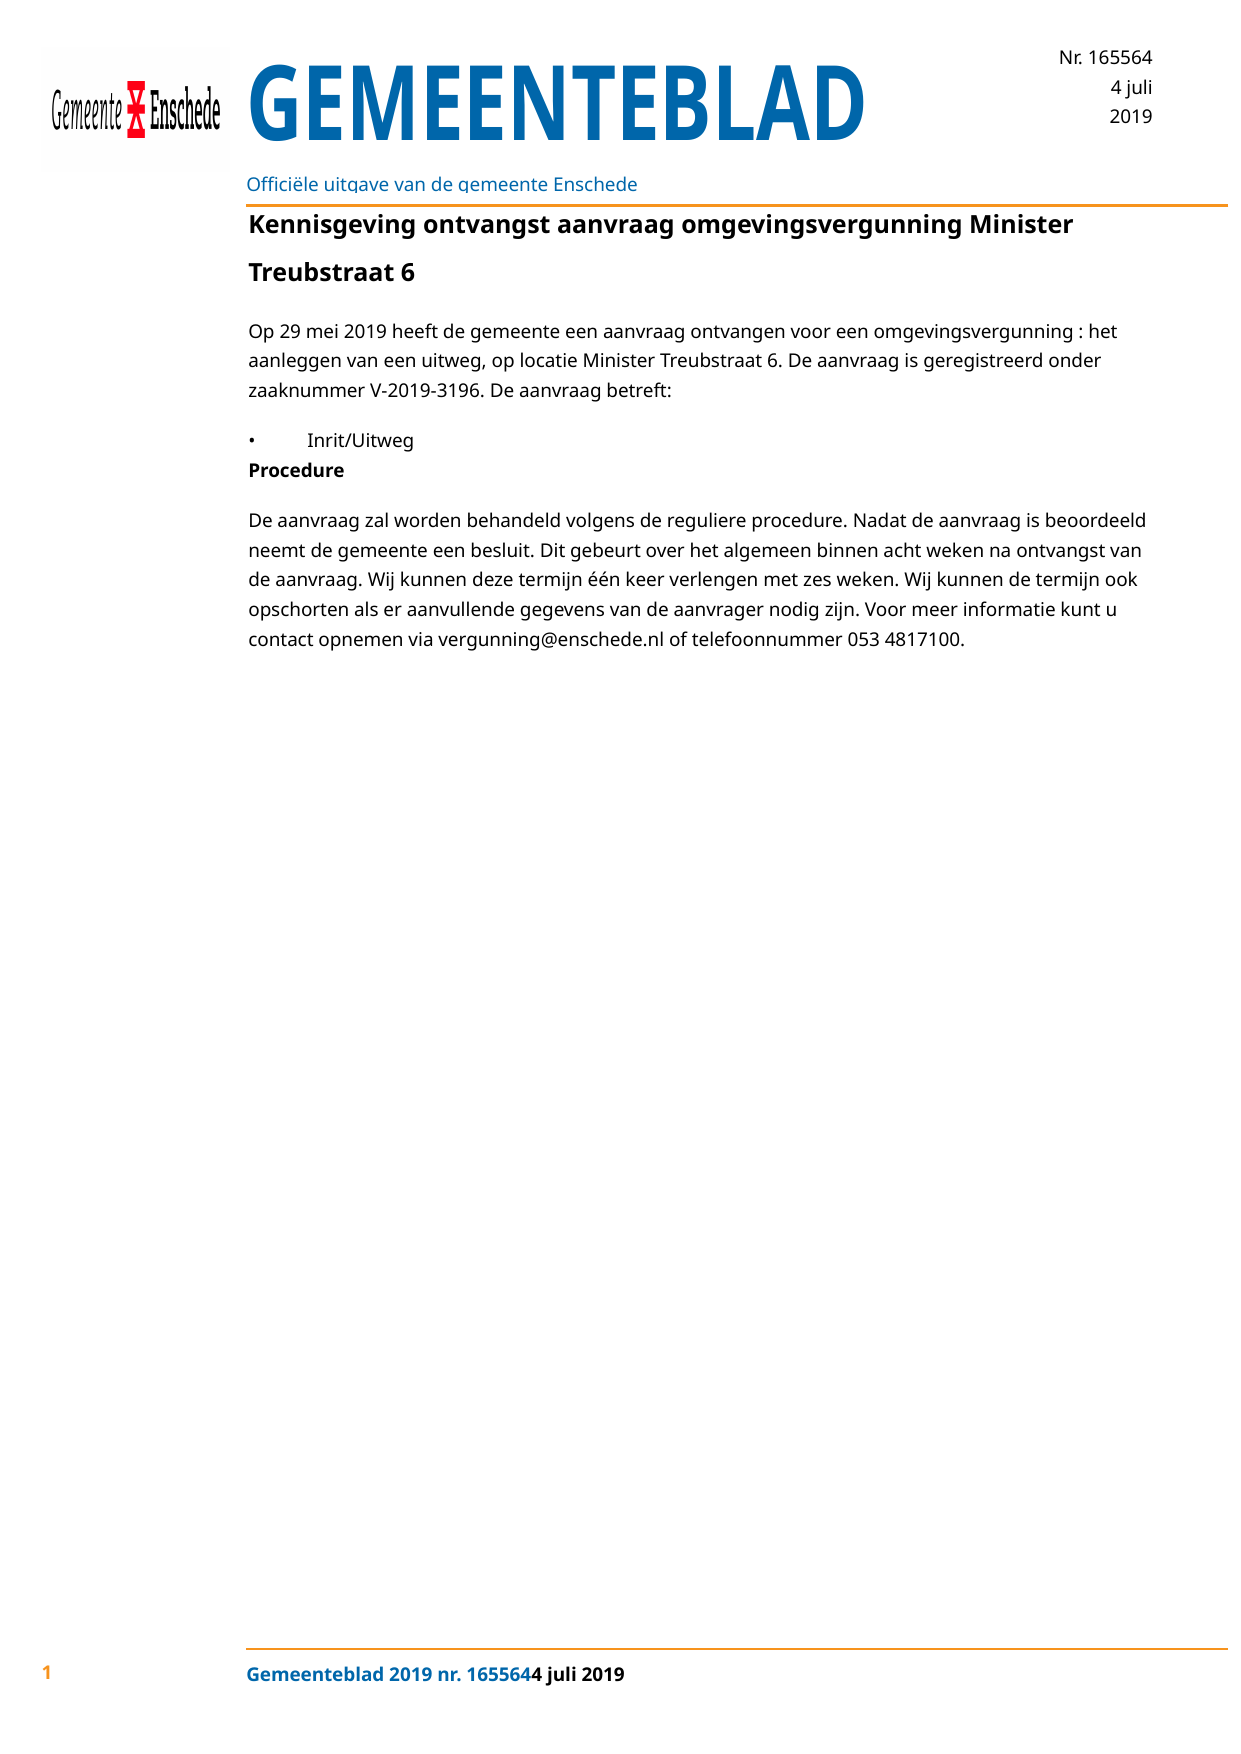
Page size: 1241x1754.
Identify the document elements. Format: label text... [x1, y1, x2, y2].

list Inrit/Uitweg [248, 427, 1152, 453]
text De aanvraag zal worden behandeld volgens de reguliere procedure. Nadat de aanvraag is beoordeeld neemt de gemeente een besluit. Dit gebeurt over het algemeen binnen acht weken na ontvangst van de aanvraag. Wij kunnen deze termijn één keer verlengen met zes weken. Wij kunnen de termijn ook opschorten als er aanvullende gegevens van de aanvrager nodig zijn. Voor meer informatie kunt u contact opnemen via vergunning@enschede.nl of telefoonnummer 053 4817100. [248, 507, 1152, 652]
text Procedure [248, 457, 1152, 483]
text Op 29 mei 2019 heeft de gemeente een aanvraag ontvangen voor een omgevingsvergunning : het aanleggen van een uitweg, op locatie Minister Treubstraat 6. De aanvraag is geregistreerd onder zaaknummer V-2019-3196. De aanvraag betreft: [248, 318, 1152, 403]
picture [41, 47, 231, 172]
text Kennisgeving ontvangst aanvraag omgevingsvergunning Minister Treubstraat 6 [248, 207, 1152, 288]
